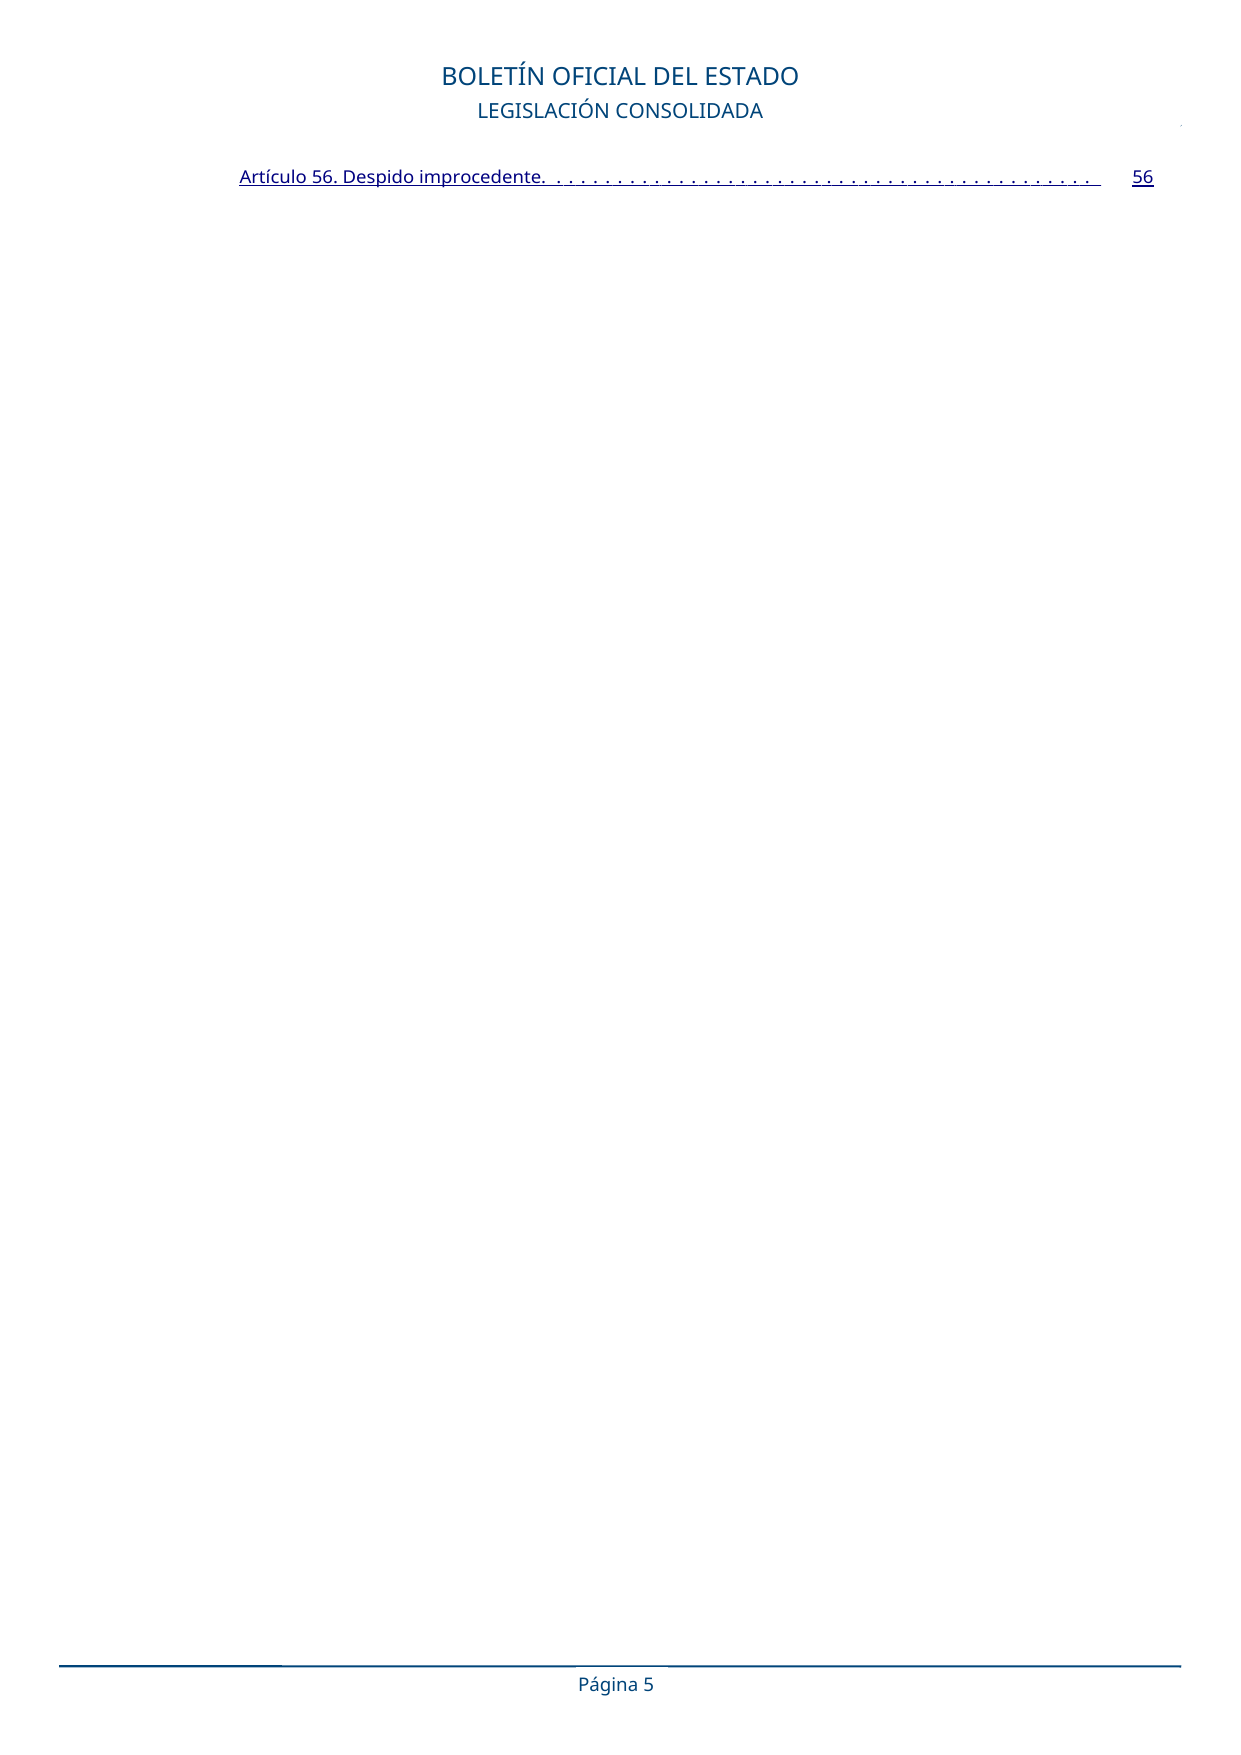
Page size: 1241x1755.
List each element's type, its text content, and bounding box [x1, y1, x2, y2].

table_cell 56 [1116, 155, 1173, 190]
table_cell Artículo 56. Despido improcedente. . . . . . . . . . . . . . . . . . . . . . . . . . . . . . . . . . . . . . . . . . . . . [172, 155, 1116, 190]
